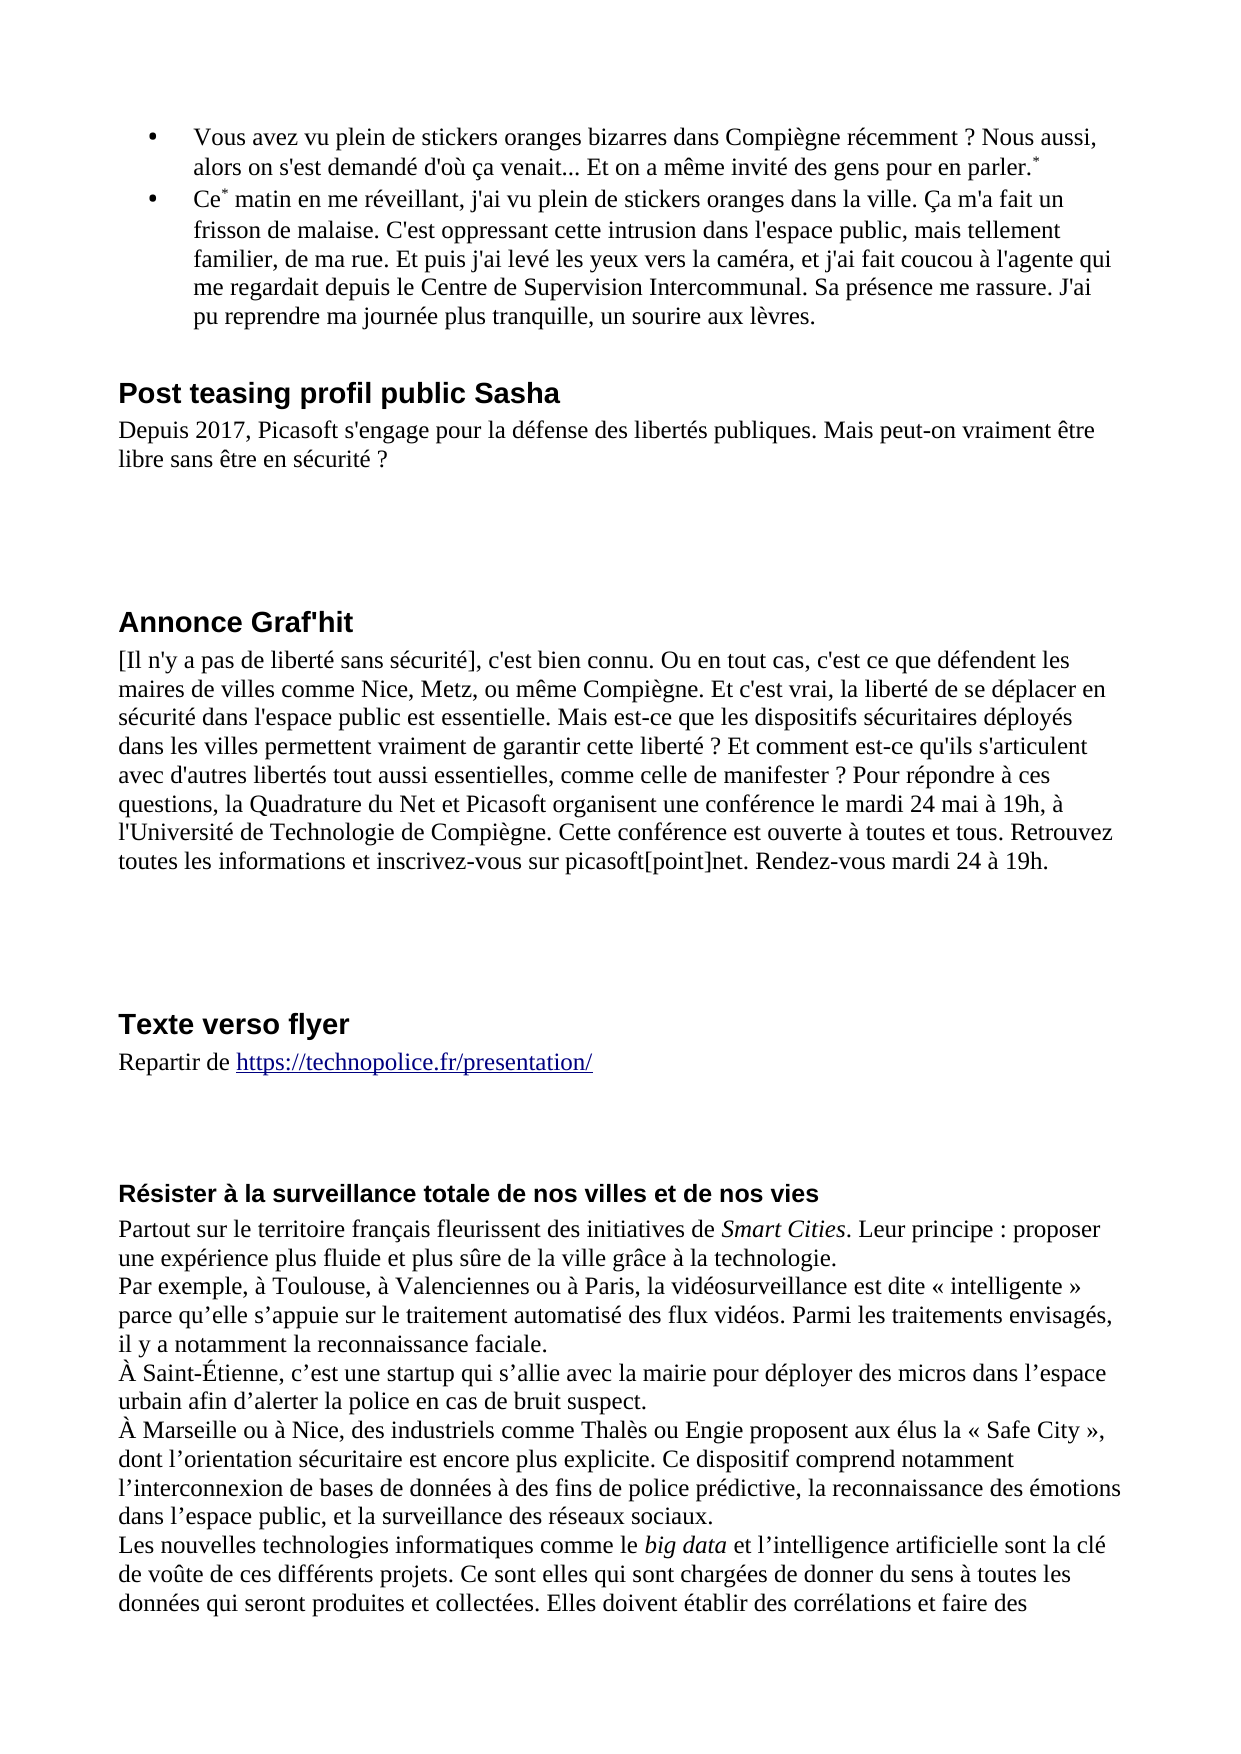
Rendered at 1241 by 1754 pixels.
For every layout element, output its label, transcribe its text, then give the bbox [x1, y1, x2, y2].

subtitle Annonce Graf'hit [118, 605, 1122, 639]
list Ce* matin en me réveillant, j'ai vu plein de stickers oranges dans la ville. Ça m'a fait un frisson de malaise. C'est oppressant cette intrusion dans l'espace public, mais tellement familier, de ma rue. Et puis j'ai levé les yeux vers la caméra, et j'ai fait coucou à l'agente qui me regardait depuis le Centre de Supervision Intercommunal. Sa présence me rassure. J'ai pu reprendre ma journée plus tranquille, un sourire aux lèvres. [148, 181, 1122, 330]
text Partout sur le territoire français fleurissent des initiatives de Smart Cities. Leur principe : proposer une expérience plus fluide et plus sûre de la ville grâce à la technologie. Par exemple, à Toulouse, à Valenciennes ou à Paris, la vidéosurveillance est dite « intelligente » parce qu’elle s’appuie sur le traitement automatisé des flux vidéos. Parmi les traitements envisagés, il y a notamment la reconnaissance faciale. À Saint-Étienne, c’est une startup qui s’allie avec la mairie pour déployer des micros dans l’espace urbain afin d’alerter la police en cas de bruit suspect. À Marseille ou à Nice, des industriels comme Thalès ou Engie proposent aux élus la « Safe City », dont l’orientation sécuritaire est encore plus explicite. Ce dispositif comprend notamment l’interconnexion de bases de données à des fins de police prédictive, la reconnaissance des émotions dans l’espace public, et la surveillance des réseaux sociaux. Les nouvelles technologies informatiques comme le big data et l’intelligence artificielle sont la clé de voûte de ces différents projets. Ce sont elles qui sont chargées de donner du sens à toutes les données qui seront produites et collectées. Elles doivent établir des corrélations et faire des [118, 1214, 1122, 1616]
list Vous avez vu plein de stickers oranges bizarres dans Compiègne récemment ? Nous aussi, alors on s'est demandé d'où ça venait... Et on a même invité des gens pour en parler.* [148, 118, 1122, 181]
text Depuis 2017, Picasoft s'engage pour la défense des libertés publiques. Mais peut-on vraiment être libre sans être en sécurité ? [118, 416, 1122, 559]
text Repartir de https://technopolice.fr/presentation/ [118, 1047, 1122, 1133]
subtitle Texte verso flyer [118, 1007, 1122, 1041]
text [Il n'y a pas de liberté sans sécurité], c'est bien connu. Ou en tout cas, c'est ce que défendent les maires de villes comme Nice, Metz, ou même Compiègne. Et c'est vrai, la liberté de se déplacer en sécurité dans l'espace public est essentielle. Mais est-ce que les dispositifs sécuritaires déployés dans les villes permettent vraiment de garantir cette liberté ? Et comment est-ce qu'ils s'articulent avec d'autres libertés tout aussi essentielles, comme celle de manifester ? Pour répondre à ces questions, la Quadrature du Net et Picasoft organisent une conférence le mardi 24 mai à 19h, à l'Université de Technologie de Compiègne. Cette conférence est ouverte à toutes et tous. Retrouvez toutes les informations et inscrivez-vous sur picasoft[point]net. Rendez-vous mardi 24 à 19h. [118, 645, 1122, 961]
subtitle Résister à la surveillance totale de nos villes et de nos vies [118, 1179, 1122, 1208]
subtitle Post teasing profil public Sasha [118, 376, 1122, 409]
